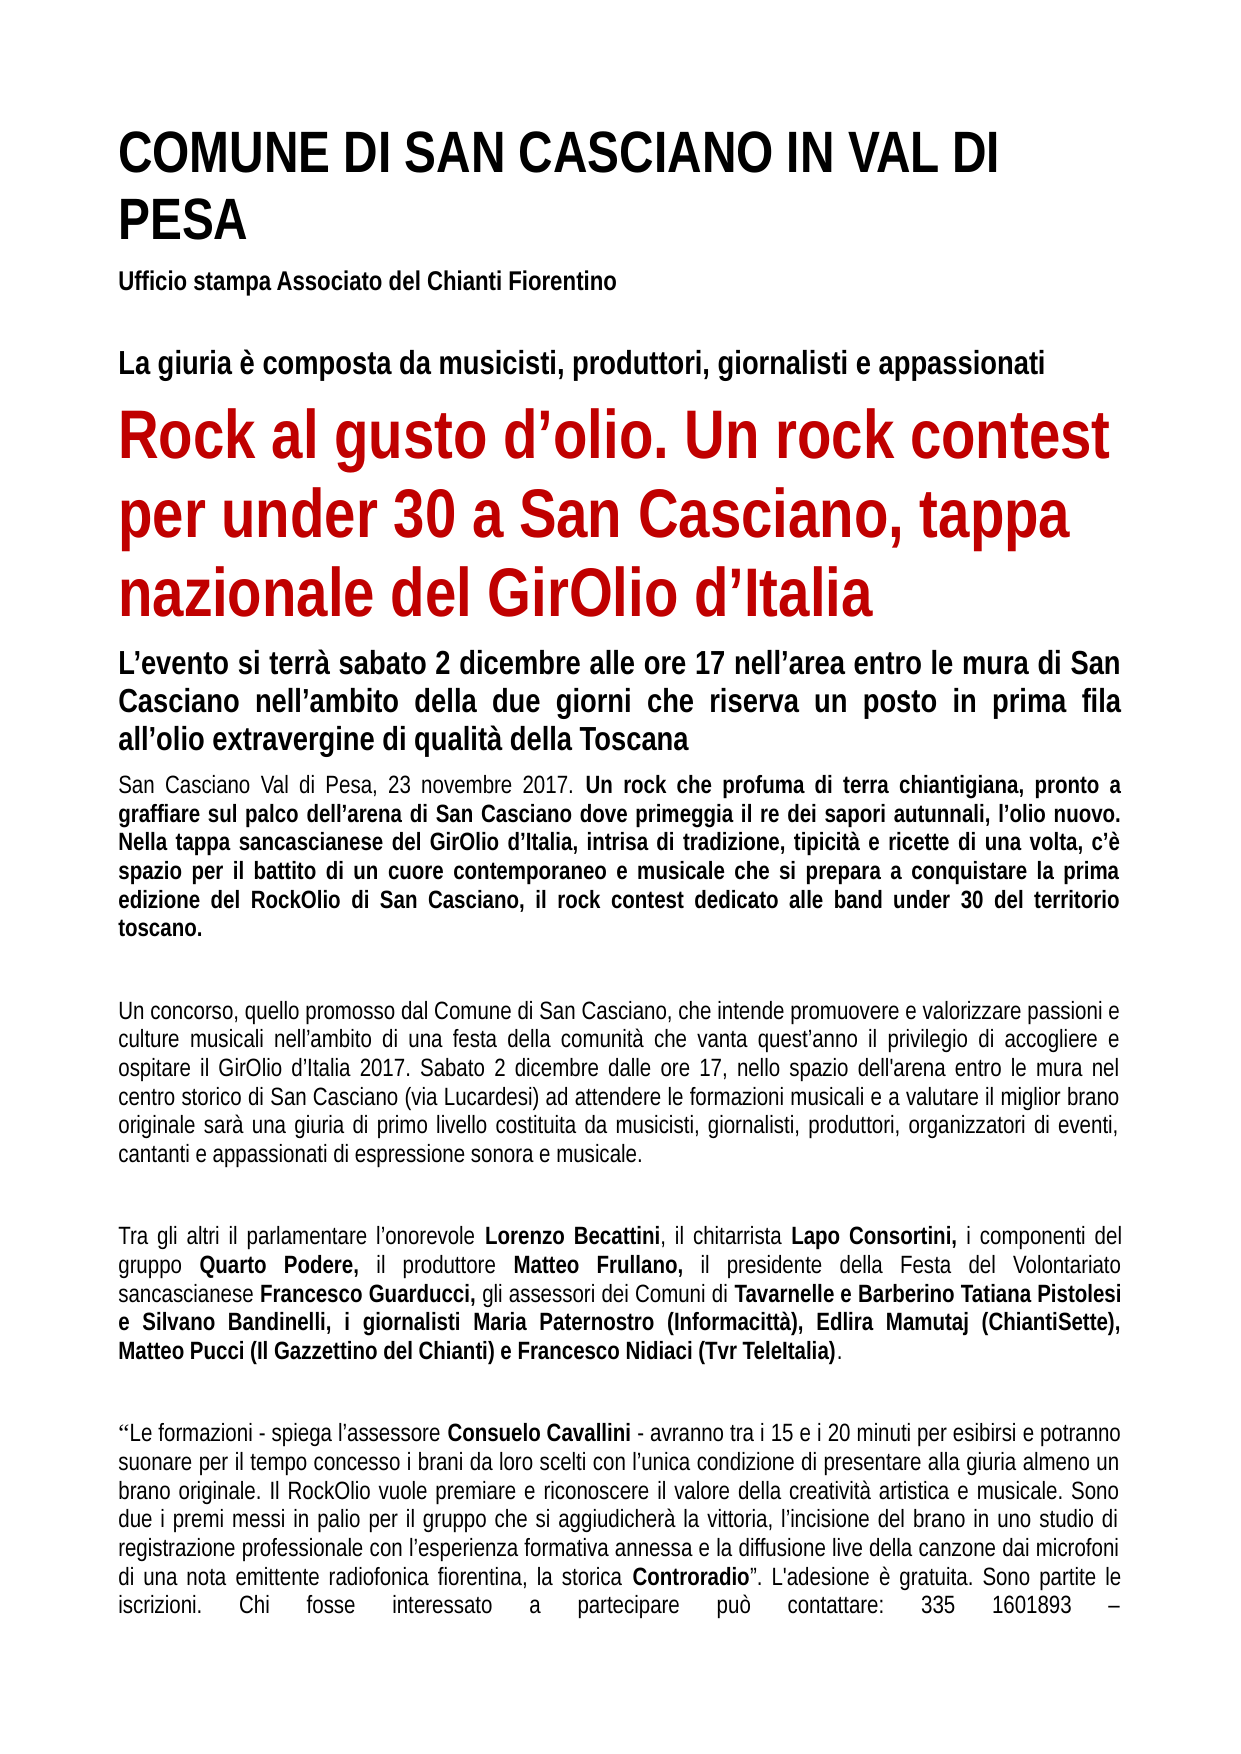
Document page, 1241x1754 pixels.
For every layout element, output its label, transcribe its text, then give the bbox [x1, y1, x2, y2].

text Ufficio stampa Associato del Chianti Fiorentino [118, 264, 1122, 296]
text San Casciano Val di Pesa, 23 novembre 2017. Un rock che profuma di terra chiantigiana, pronto a graffiare sul palco dell’arena di San Casciano dove primeggia il re dei sapori autunnali, l’olio nuovo. Nella tappa sancascianese del GirOlio d’Italia, intrisa di tradizione, tipicità e ricette di una volta, c’è spazio per il battito di un cuore contemporaneo e musicale che si prepara a conquistare la prima edizione del RockOlio di San Casciano, il rock contest dedicato alle band under 30 del territorio toscano. [118, 770, 1122, 942]
text “Le formazioni - spiega l’assessore Consuelo Cavallini - avranno tra i 15 e i 20 minuti per esibirsi e potranno suonare per il tempo concesso i brani da loro scelti con l’unica condizione di presentare alla giuria almeno un brano originale. Il RockOlio vuole premiare e riconoscere il valore della creatività artistica e musicale. Sono due i premi messi in palio per il gruppo che si aggiudicherà la vittoria, l’incisione del brano in uno studio di registrazione professionale con l’esperienza formativa annessa e la diffusione live della canzone dai microfoni di una nota emittente radiofonica fiorentina, la storica Controradio”. L'adesione è gratuita. Sono partite le iscrizioni. Chi fosse interessato a partecipare può contattare: 335 1601893 – [118, 1418, 1122, 1619]
text Un concorso, quello promosso dal Comune di San Casciano, che intende promuovere e valorizzare passioni e culture musicali nell’ambito di una festa della comunità che vanta quest’anno il privilegio di accogliere e ospitare il GirOlio d’Italia 2017. Sabato 2 dicembre dalle ore 17, nello spazio dell'arena entro le mura nel centro storico di San Casciano (via Lucardesi) ad attendere le formazioni musicali e a valutare il miglior brano originale sarà una giuria di primo livello costituita da musicisti, giornalisti, produttori, organizzatori di eventi, cantanti e appassionati di espressione sonora e musicale. [118, 996, 1122, 1168]
text La giuria è composta da musicisti, produttori, giornalisti e appassionati [118, 320, 1122, 381]
text COMUNE DI SAN CASCIANO IN VAL DI PESA [118, 118, 1122, 252]
text Rock al gusto d’olio. Un rock contest per under 30 a San Casciano, tappa nazionale del GirOlio d’Italia [118, 394, 1122, 630]
text Tra gli altri il parlamentare l’onorevole Lorenzo Becattini, il chitarrista Lapo Consortini, i componenti del gruppo Quarto Podere, il produttore Matteo Frullano, il presidente della Festa del Volontariato sancascianese Francesco Guarducci, gli assessori dei Comuni di Tavarnelle e Barberino Tatiana Pistolesi e Silvano Bandinelli, i giornalisti Maria Paternostro (Informacittà), Edlira Mamutaj (ChiantiSette), Matteo Pucci (Il Gazzettino del Chianti) e Francesco Nidiaci (Tvr TeleItalia). [118, 1221, 1122, 1364]
text L’evento si terrà sabato 2 dicembre alle ore 17 nell’area entro le mura di San Casciano nell’ambito della due giorni che riserva un posto in prima fila all’olio extravergine di qualità della Toscana [118, 643, 1122, 758]
